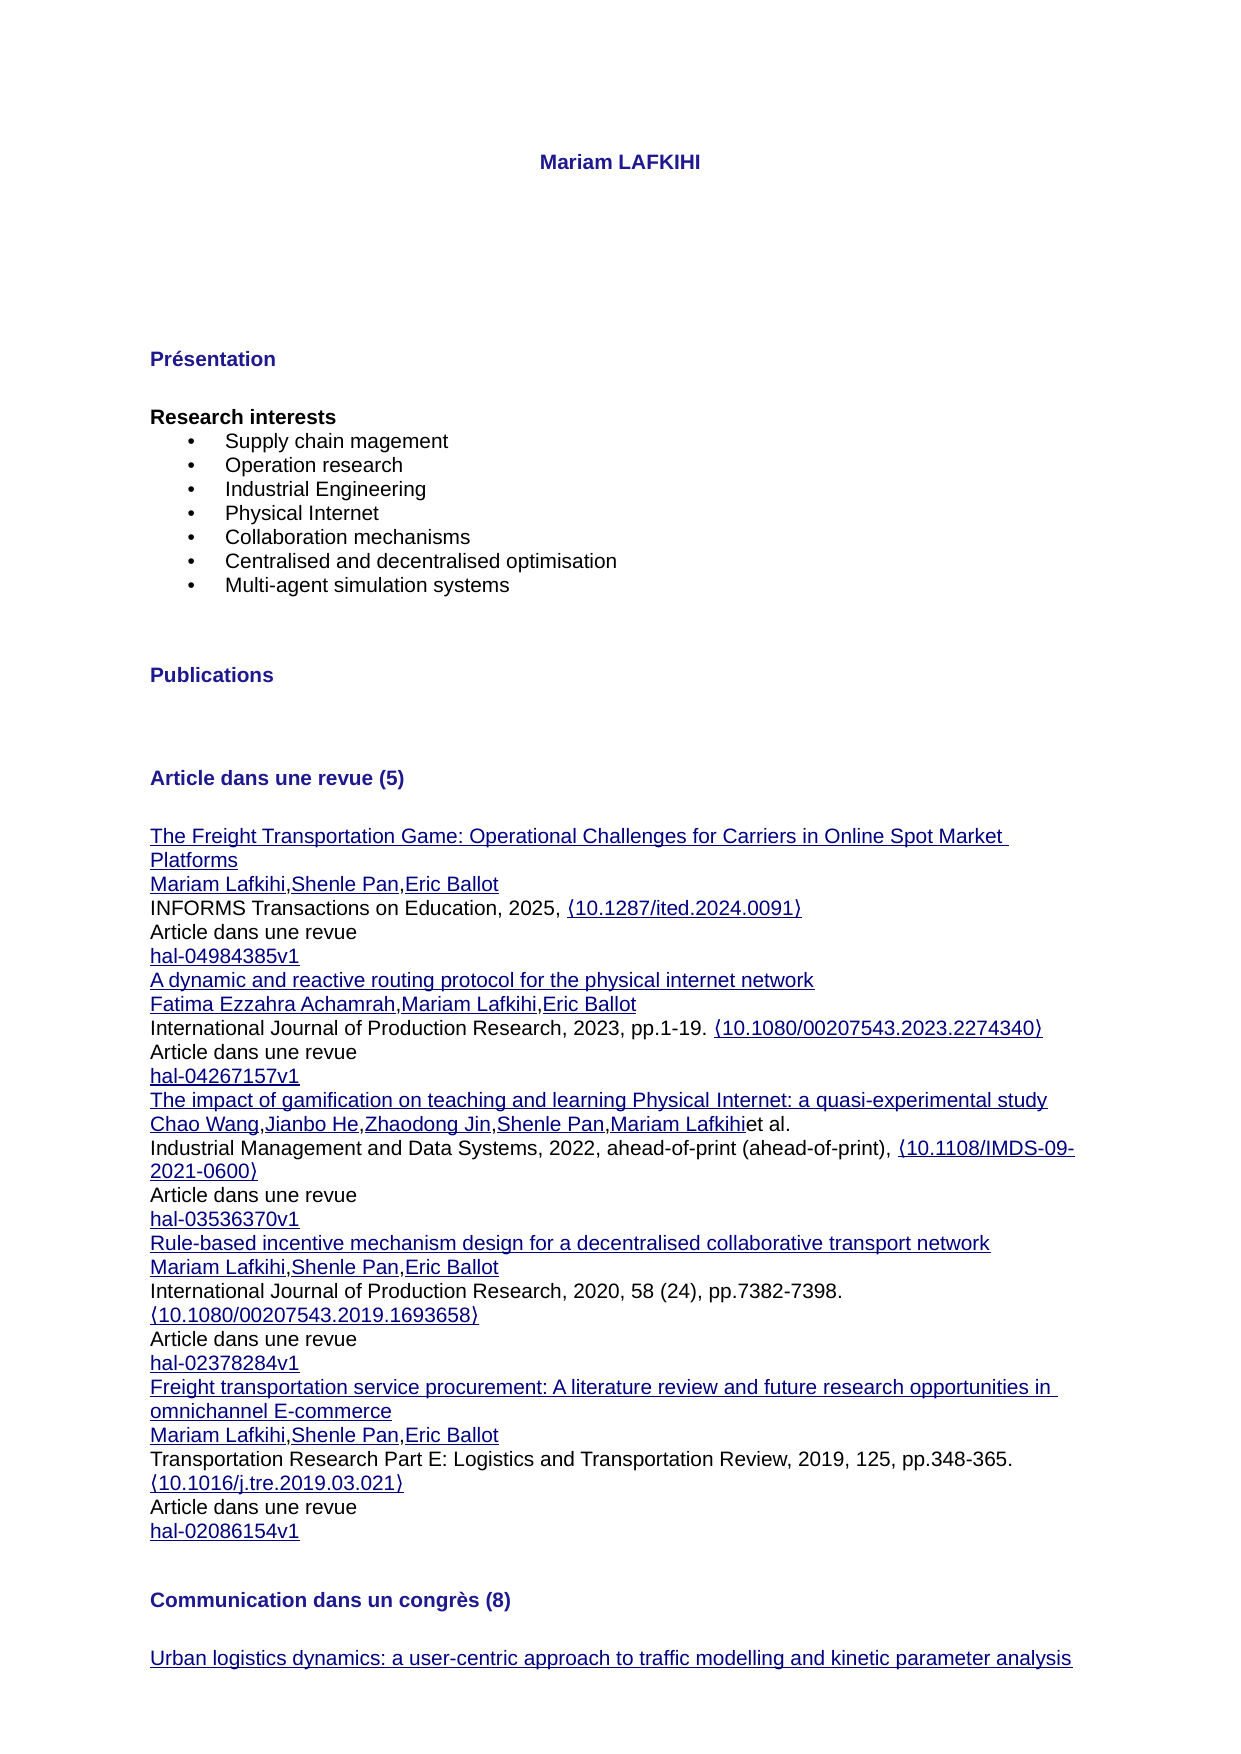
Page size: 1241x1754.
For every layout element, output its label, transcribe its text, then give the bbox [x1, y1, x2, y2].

list Supply chain magement [187, 429, 1090, 453]
table_cell The impact of gamification on teaching and learning Physical Internet: a quasi-experimental study Chao Wang,Jianbo He,Zhaodong Jin,Shenle Pan,Mariam Lafkihiet al. Industrial Management and Data Systems, 2022, ahead-of-print (ahead-of-print), ⟨10.1108/IMDS-09-2021-0600⟩ Article dans une revue hal-03536370v1 [150, 1088, 1090, 1231]
subtitle Mariam LAFKIHI [150, 150, 1090, 174]
table_header Urban logistics dynamics: a user-centric approach to traffic modelling and kinetic parameter analysis [150, 1646, 1090, 1670]
subtitle Article dans une revue (5) [150, 766, 1090, 789]
list Industrial Engineering [187, 477, 1090, 501]
list Centralised and decentralised optimisation [187, 549, 1090, 573]
table_cell Rule-based incentive mechanism design for a decentralised collaborative transport network Mariam Lafkihi,Shenle Pan,Eric Ballot International Journal of Production Research, 2020, 58 (24), pp.7382-7398. ⟨10.1080/00207543.2019.1693658⟩ Article dans une revue hal-02378284v1 [150, 1231, 1090, 1375]
subtitle Publications [150, 662, 1090, 686]
table_header The Freight Transportation Game: Operational Challenges for Carriers in Online Spot Market Platforms Mariam Lafkihi,Shenle Pan,Eric Ballot INFORMS Transactions on Education, 2025, ⟨10.1287/ited.2024.0091⟩ Article dans une revue hal-04984385v1 [150, 824, 1090, 968]
list Operation research [187, 453, 1090, 477]
table_cell Freight transportation service procurement: A literature review and future research opportunities in omnichannel E-commerce Mariam Lafkihi,Shenle Pan,Eric Ballot Transportation Research Part E: Logistics and Transportation Review, 2019, 125, pp.348-365. ⟨10.1016/j.tre.2019.03.021⟩ Article dans une revue hal-02086154v1 [150, 1375, 1090, 1543]
subtitle Communication dans un congrès (8) [150, 1587, 1090, 1611]
list Physical Internet [187, 501, 1090, 525]
subtitle Présentation [150, 347, 1090, 371]
subtitle Research interests [150, 405, 1090, 429]
list Multi-agent simulation systems [187, 573, 1090, 597]
list Collaboration mechanisms [187, 525, 1090, 549]
table_cell A dynamic and reactive routing protocol for the physical internet network Fatima Ezzahra Achamrah,Mariam Lafkihi,Eric Ballot International Journal of Production Research, 2023, pp.1-19. ⟨10.1080/00207543.2023.2274340⟩ Article dans une revue hal-04267157v1 [150, 968, 1090, 1087]
